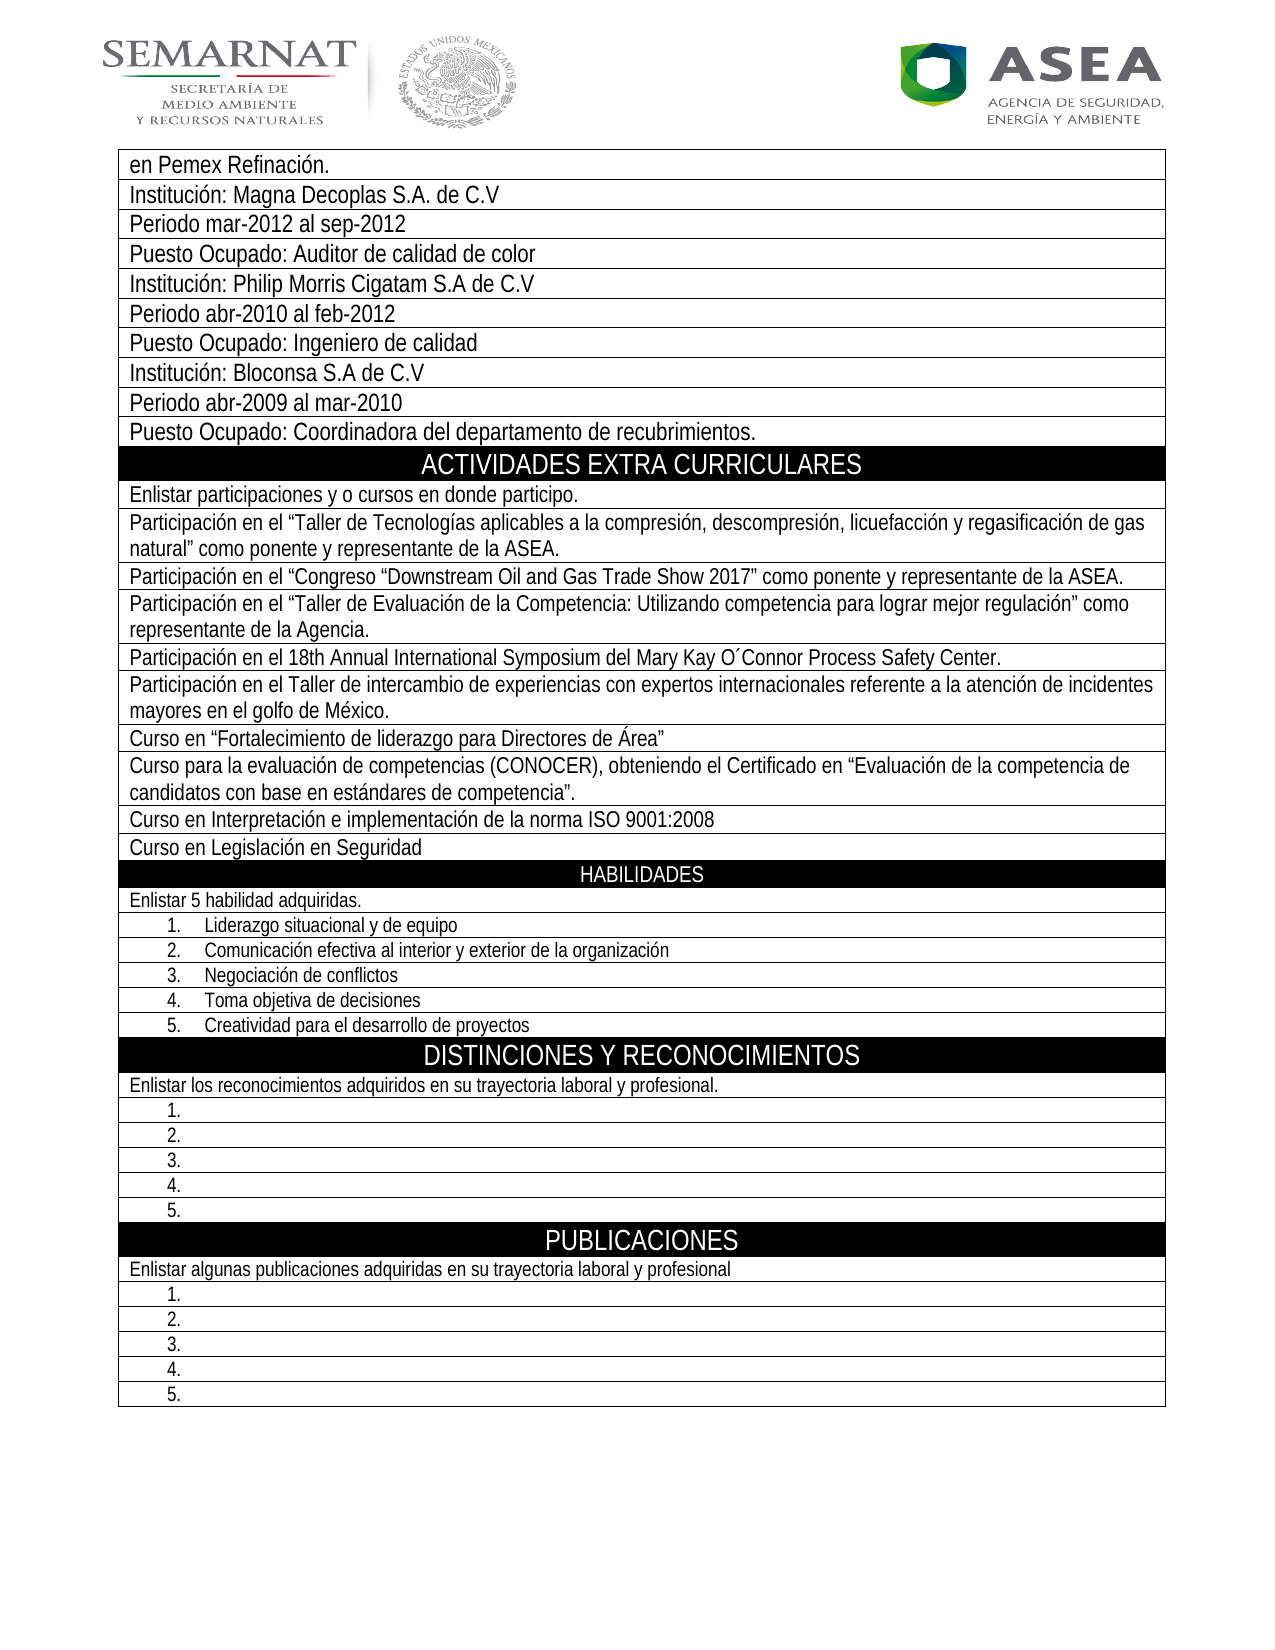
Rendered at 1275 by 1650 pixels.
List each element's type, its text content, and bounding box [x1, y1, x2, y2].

table_cell Curso en Legislación en Seguridad [119, 834, 1165, 860]
table_cell HABILIDADES [119, 861, 1165, 887]
table_cell Participación en el Taller de intercambio de experiencias con expertos internacionales referente a la atención de incidentes mayores en el golfo de México. [119, 671, 1165, 724]
table_cell Curso en Interpretación e implementación de la norma ISO 9001:2008 [119, 806, 1165, 832]
table_cell Curso para la evaluación de competencias (CONOCER), obteniendo el Certificado en “Evaluación de la competencia de candidatos con base en estándares de competencia”. [119, 752, 1165, 805]
table_cell Participación en el “Congreso “Downstream Oil and Gas Trade Show 2017” como ponente y representante de la ASEA. [119, 563, 1165, 589]
table_cell Participación en el “Taller de Evaluación de la Competencia: Utilizando competencia para lograr mejor regulación” como representante de la Agencia. [119, 590, 1165, 643]
table_cell Creatividad para el desarrollo de proyectos [119, 1013, 1165, 1037]
table_cell DISTINCIONES Y RECONOCIMIENTOS [119, 1038, 1165, 1072]
table_cell Toma objetiva de decisiones [119, 988, 1165, 1012]
table_cell Comunicación efectiva al interior y exterior de la organización [119, 938, 1165, 962]
table_cell [119, 1198, 1165, 1222]
table_cell Liderazgo situacional y de equipo [119, 913, 1165, 937]
table_cell [119, 1148, 1165, 1172]
table_cell Institución: Philip Morris Cigatam S.A de C.V [119, 269, 1165, 297]
table_cell Enlistar algunas publicaciones adquiridas en su trayectoria laboral y profesional [119, 1257, 1165, 1281]
table_cell Puesto Ocupado: Ingeniero de calidad [119, 328, 1165, 357]
table_cell Institución: Bloconsa S.A de C.V [119, 358, 1165, 387]
table_cell Puesto Ocupado: Coordinadora del departamento de recubrimientos. [119, 417, 1165, 446]
table_cell [119, 1173, 1165, 1197]
table_cell [119, 1382, 1165, 1406]
table_cell en Pemex Refinación. [119, 150, 1165, 179]
table_cell Periodo mar-2012 al sep-2012 [119, 210, 1165, 238]
table_cell [119, 1098, 1165, 1122]
table_cell Enlistar los reconocimientos adquiridos en su trayectoria laboral y profesional. [119, 1073, 1165, 1097]
table_cell [119, 1123, 1165, 1147]
table_cell Participación en el 18th Annual International Symposium del Mary Kay O´Connor Process Safety Center. [119, 644, 1165, 670]
table_cell [119, 1282, 1165, 1306]
table_cell [119, 1332, 1165, 1356]
table_cell Institución: Magna Decoplas S.A. de C.V [119, 180, 1165, 208]
table_cell Puesto Ocupado: Auditor de calidad de color [119, 239, 1165, 268]
table_cell Periodo abr-2009 al mar-2010 [119, 388, 1165, 416]
table_cell Enlistar participaciones y o cursos en donde participo. [119, 481, 1165, 508]
table_cell [119, 1307, 1165, 1331]
table_cell ACTIVIDADES EXTRA CURRICULARES [119, 447, 1165, 480]
table_cell Participación en el “Taller de Tecnologías aplicables a la compresión, descompresión, licuefacción y regasificación de gas natural” como ponente y representante de la ASEA. [119, 509, 1165, 562]
table_cell Curso en “Fortalecimiento de liderazgo para Directores de Área” [119, 725, 1165, 751]
table_cell PUBLICACIONES [119, 1223, 1165, 1256]
table_cell [119, 1357, 1165, 1381]
table_cell Periodo abr-2010 al feb-2012 [119, 299, 1165, 327]
table_cell Negociación de conflictos [119, 963, 1165, 987]
table_cell Enlistar 5 habilidad adquiridas. [119, 888, 1165, 912]
